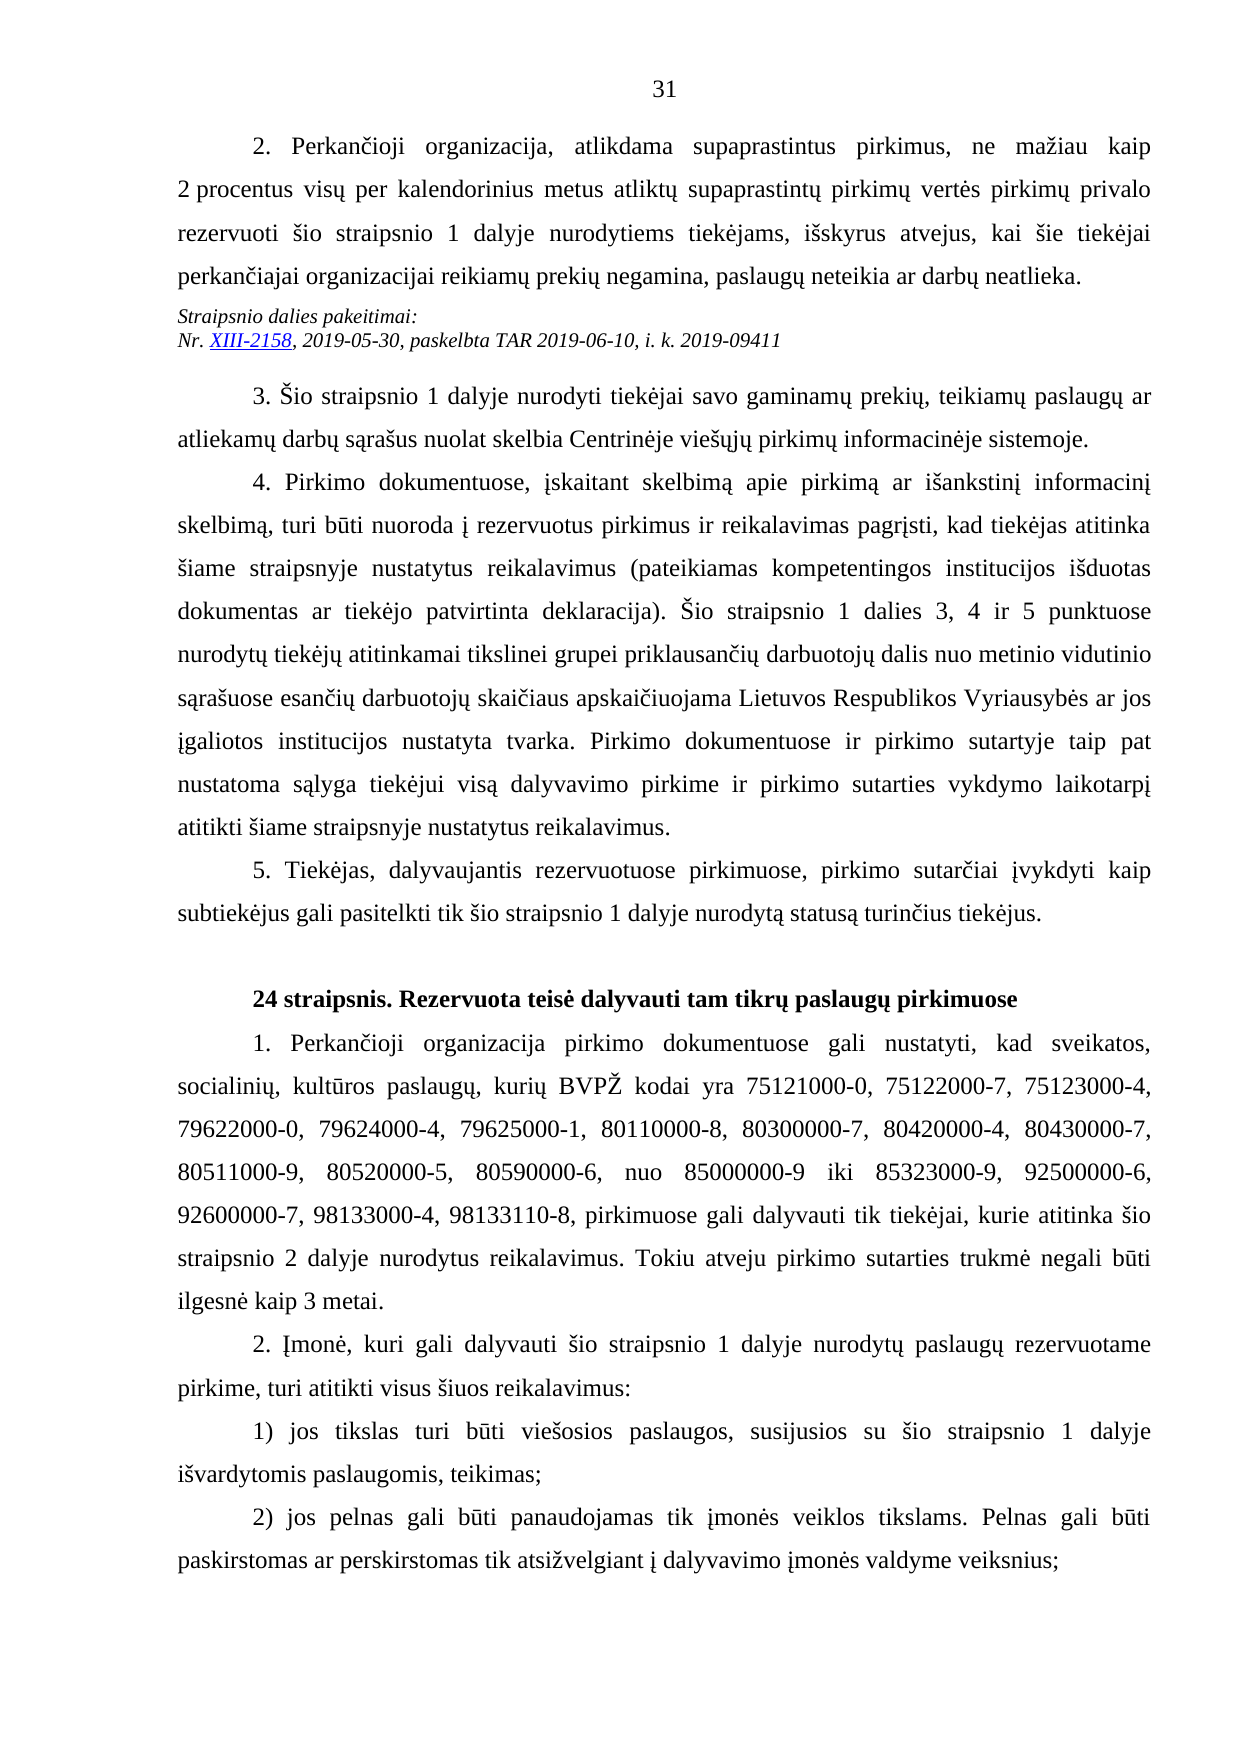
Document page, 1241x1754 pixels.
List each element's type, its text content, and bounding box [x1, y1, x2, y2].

text 1. Perkančioji organizacija pirkimo dokumentuose gali nustatyti, kad sveikatos, socialinių, kultūros paslaugų, kurių BVPŽ kodai yra 75121000-0, 75122000-7, 75123000-4, 79622000-0, 79624000-4, 79625000-1, 80110000-8, 80300000-7, 80420000-4, 80430000-7, 80511000-9, 80520000-5, 80590000-6, nuo 85000000-9 iki 85323000-9, 92500000-6, 92600000-7, 98133000-4, 98133110-8, pirkimuose gali dalyvauti tik tiekėjai, kurie atitinka šio straipsnio 2 dalyje nurodytus reikalavimus. Tokiu atveju pirkimo sutarties trukmė negali būti ilgesnė kaip 3 metai. [177, 1028, 1152, 1315]
text 2) jos pelnas gali būti panaudojamas tik įmonės veiklos tikslams. Pelnas gali būti paskirstomas ar perskirstomas tik atsižvelgiant į dalyvavimo įmonės valdyme veiksnius; [177, 1502, 1152, 1574]
text 3. Šio straipsnio 1 dalyje nurodyti tiekėjai savo gaminamų prekių, teikiamų paslaugų ar atliekamų darbų sąrašus nuolat skelbia Centrinėje viešųjų pirkimų informacinėje sistemoje. [177, 381, 1152, 453]
text 1) jos tikslas turi būti viešosios paslaugos, susijusios su šio straipsnio 1 dalyje išvardytomis paslaugomis, teikimas; [177, 1416, 1152, 1488]
text 24 straipsnis. Rezervuota teisė dalyvauti tam tikrų paslaugų pirkimuose [177, 984, 1152, 1013]
text 2. Perkančioji organizacija, atlikdama supaprastintus pirkimus, ne mažiau kaip 2 procentus visų per kalendorinius metus atliktų supaprastintų pirkimų vertės pirkimų privalo rezervuoti šio straipsnio 1 dalyje nurodytiems tiekėjams, išskyrus atvejus, kai šie tiekėjai perkančiajai organizacijai reikiamų prekių negamina, paslaugų neteikia ar darbų neatlieka. [177, 131, 1152, 289]
text Straipsnio dalies pakeitimai: [177, 304, 1152, 328]
text Nr. XIII-2158, 2019-05-30, paskelbta TAR 2019-06-10, i. k. 2019-09411 [177, 328, 1152, 352]
text 4. Pirkimo dokumentuose, įskaitant skelbimą apie pirkimą ar išankstinį informacinį skelbimą, turi būti nuoroda į rezervuotus pirkimus ir reikalavimas pagrįsti, kad tiekėjas atitinka šiame straipsnyje nustatytus reikalavimus (pateikiamas kompetentingos institucijos išduotas dokumentas ar tiekėjo patvirtinta deklaracija). Šio straipsnio 1 dalies 3, 4 ir 5 punktuose nurodytų tiekėjų atitinkamai tikslinei grupei priklausančių darbuotojų dalis nuo metinio vidutinio sąrašuose esančių darbuotojų skaičiaus apskaičiuojama Lietuvos Respublikos Vyriausybės ar jos įgaliotos institucijos nustatyta tvarka. Pirkimo dokumentuose ir pirkimo sutartyje taip pat nustatoma sąlyga tiekėjui visą dalyvavimo pirkime ir pirkimo sutarties vykdymo laikotarpį atitikti šiame straipsnyje nustatytus reikalavimus. [177, 467, 1152, 841]
text 5. Tiekėjas, dalyvaujantis rezervuotuose pirkimuose, pirkimo sutarčiai įvykdyti kaip subtiekėjus gali pasitelkti tik šio straipsnio 1 dalyje nurodytą statusą turinčius tiekėjus. [177, 855, 1152, 927]
text 2. Įmonė, kuri gali dalyvauti šio straipsnio 1 dalyje nurodytų paslaugų rezervuotame pirkime, turi atitikti visus šiuos reikalavimus: [177, 1329, 1152, 1401]
